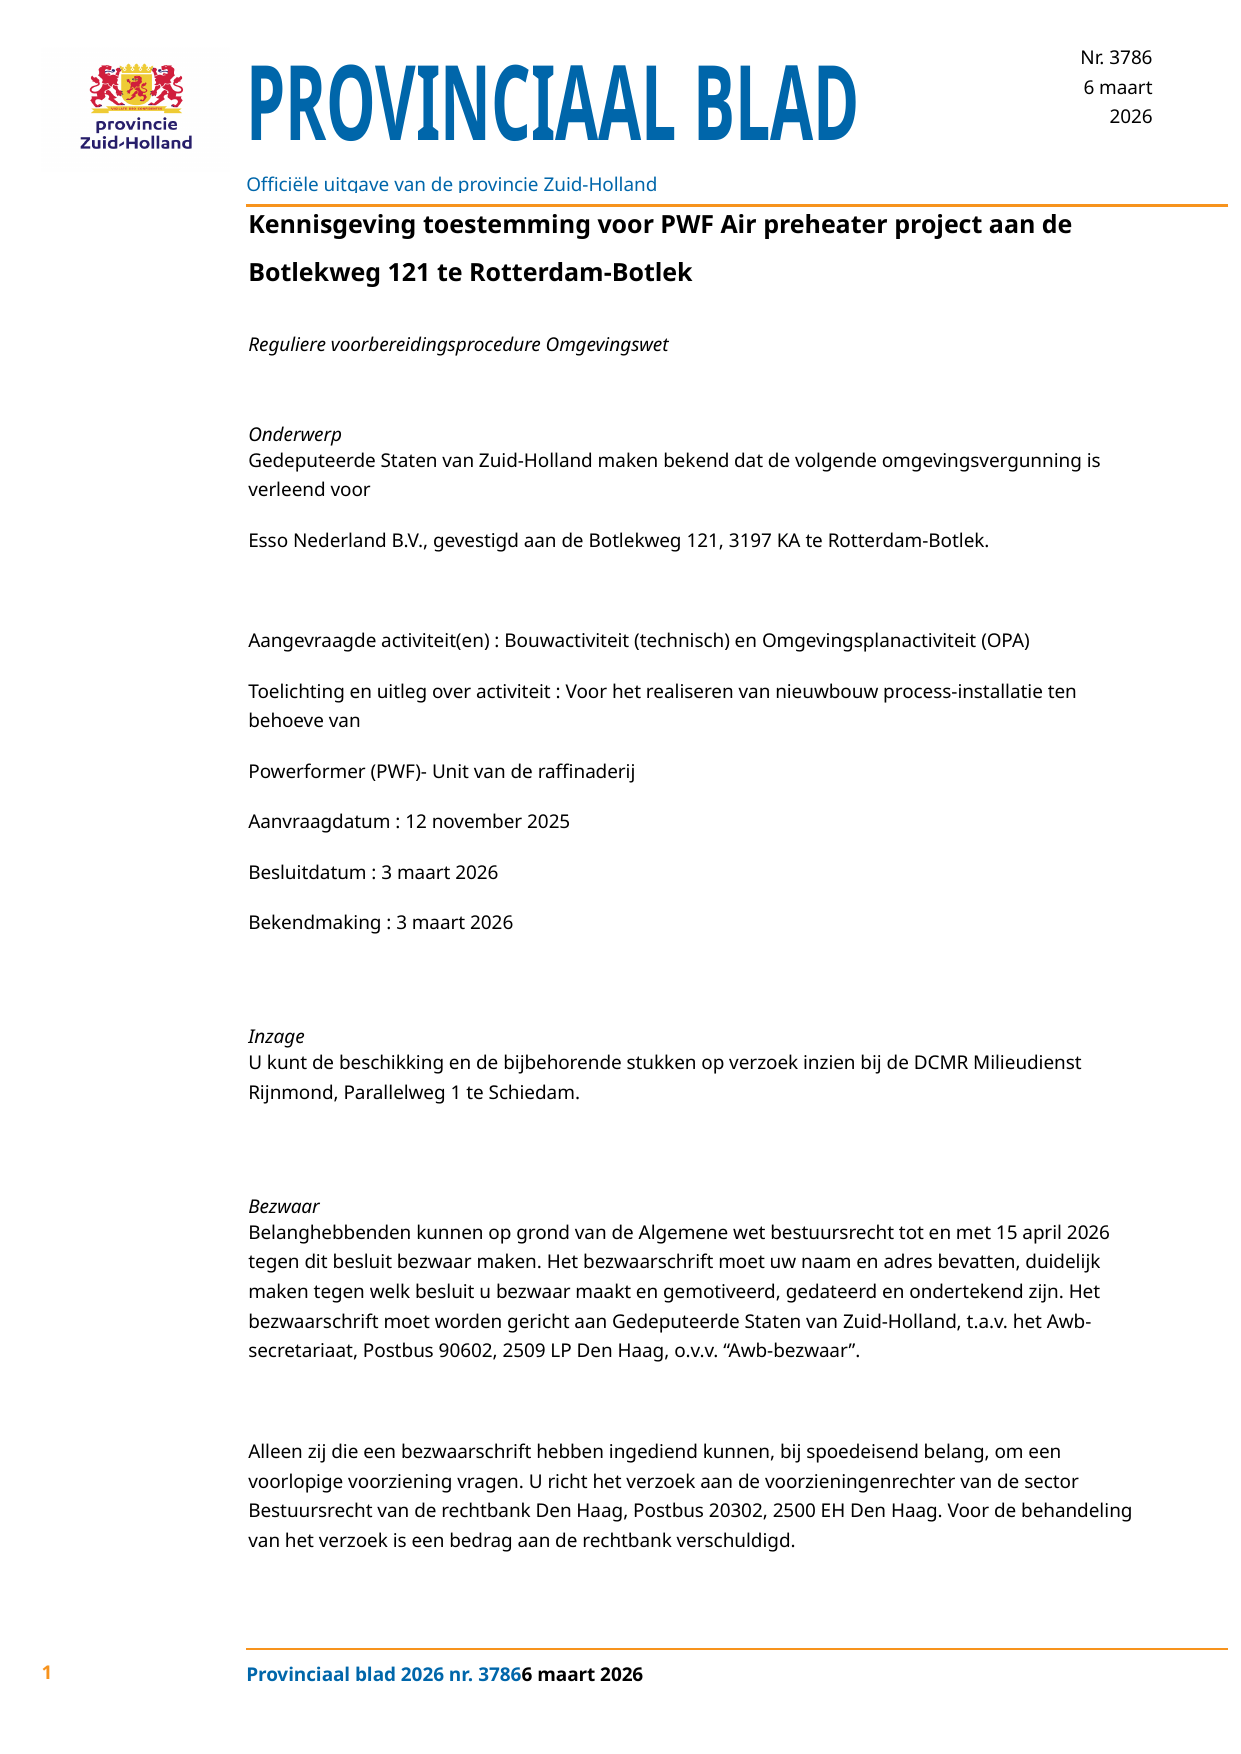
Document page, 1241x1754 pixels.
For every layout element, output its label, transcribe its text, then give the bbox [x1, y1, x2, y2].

text Reguliere voorbereidingsprocedure Omgevingswet [248, 331, 1152, 357]
text Besluitdatum : 3 maart 2026 [248, 859, 1152, 885]
text Esso Nederland B.V., gevestigd aan de Botlekweg 121, 3197 KA te Rotterdam-Botlek. [248, 527, 1152, 553]
text Bekendmaking : 3 maart 2026 [248, 909, 1152, 935]
text Aangevraagde activiteit(en) : Bouwactiviteit (technisch) en Omgevingsplanactiviteit (OPA) [248, 628, 1152, 653]
picture [41, 47, 231, 172]
text Gedeputeerde Staten van Zuid-Holland maken bekend dat de volgende omgevingsvergunning is verleend voor [248, 447, 1152, 502]
text Bezwaar [248, 1193, 1152, 1219]
text Alleen zij die een bezwaarschrift hebben ingediend kunnen, bij spoedeisend belang, om een voorlopige voorziening vragen. U richt het verzoek aan de voorzieningenrechter van de sector Bestuursrecht van de rechtbank Den Haag, Postbus 20302, 2500 EH Den Haag. Voor de behandeling van het verzoek is een bedrag aan de rechtbank verschuldigd. [248, 1438, 1152, 1553]
text Belanghebbenden kunnen op grond van de Algemene wet bestuursrecht tot en met 15 april 2026 tegen dit besluit bezwaar maken. Het bezwaarschrift moet uw naam en adres bevatten, duidelijk maken tegen welk besluit u bezwaar maakt en gemotiveerd, gedateerd en ondertekend zijn. Het bezwaarschrift moet worden gericht aan Gedeputeerde Staten van Zuid-Holland, t.a.v. het Awb-secretariaat, Postbus 90602, 2509 LP Den Haag, o.v.v. “Awb-bezwaar”. [248, 1219, 1152, 1363]
text Toelichting en uitleg over activiteit : Voor het realiseren van nieuwbouw process-installatie ten behoeve van [248, 678, 1152, 733]
text U kunt de beschikking en de bijbehorende stukken op verzoek inzien bij de DCMR Milieudienst Rijnmond, Parallelweg 1 te Schiedam. [248, 1049, 1152, 1105]
text Aanvraagdatum : 12 november 2025 [248, 808, 1152, 834]
text Powerformer (PWF)- Unit van de raffinaderij [248, 758, 1152, 784]
text Kennisgeving toestemming voor PWF Air preheater project aan de Botlekweg 121 te Rotterdam-Botlek [248, 207, 1152, 288]
text Onderwerp [248, 421, 1152, 447]
text Inzage [248, 1024, 1152, 1049]
